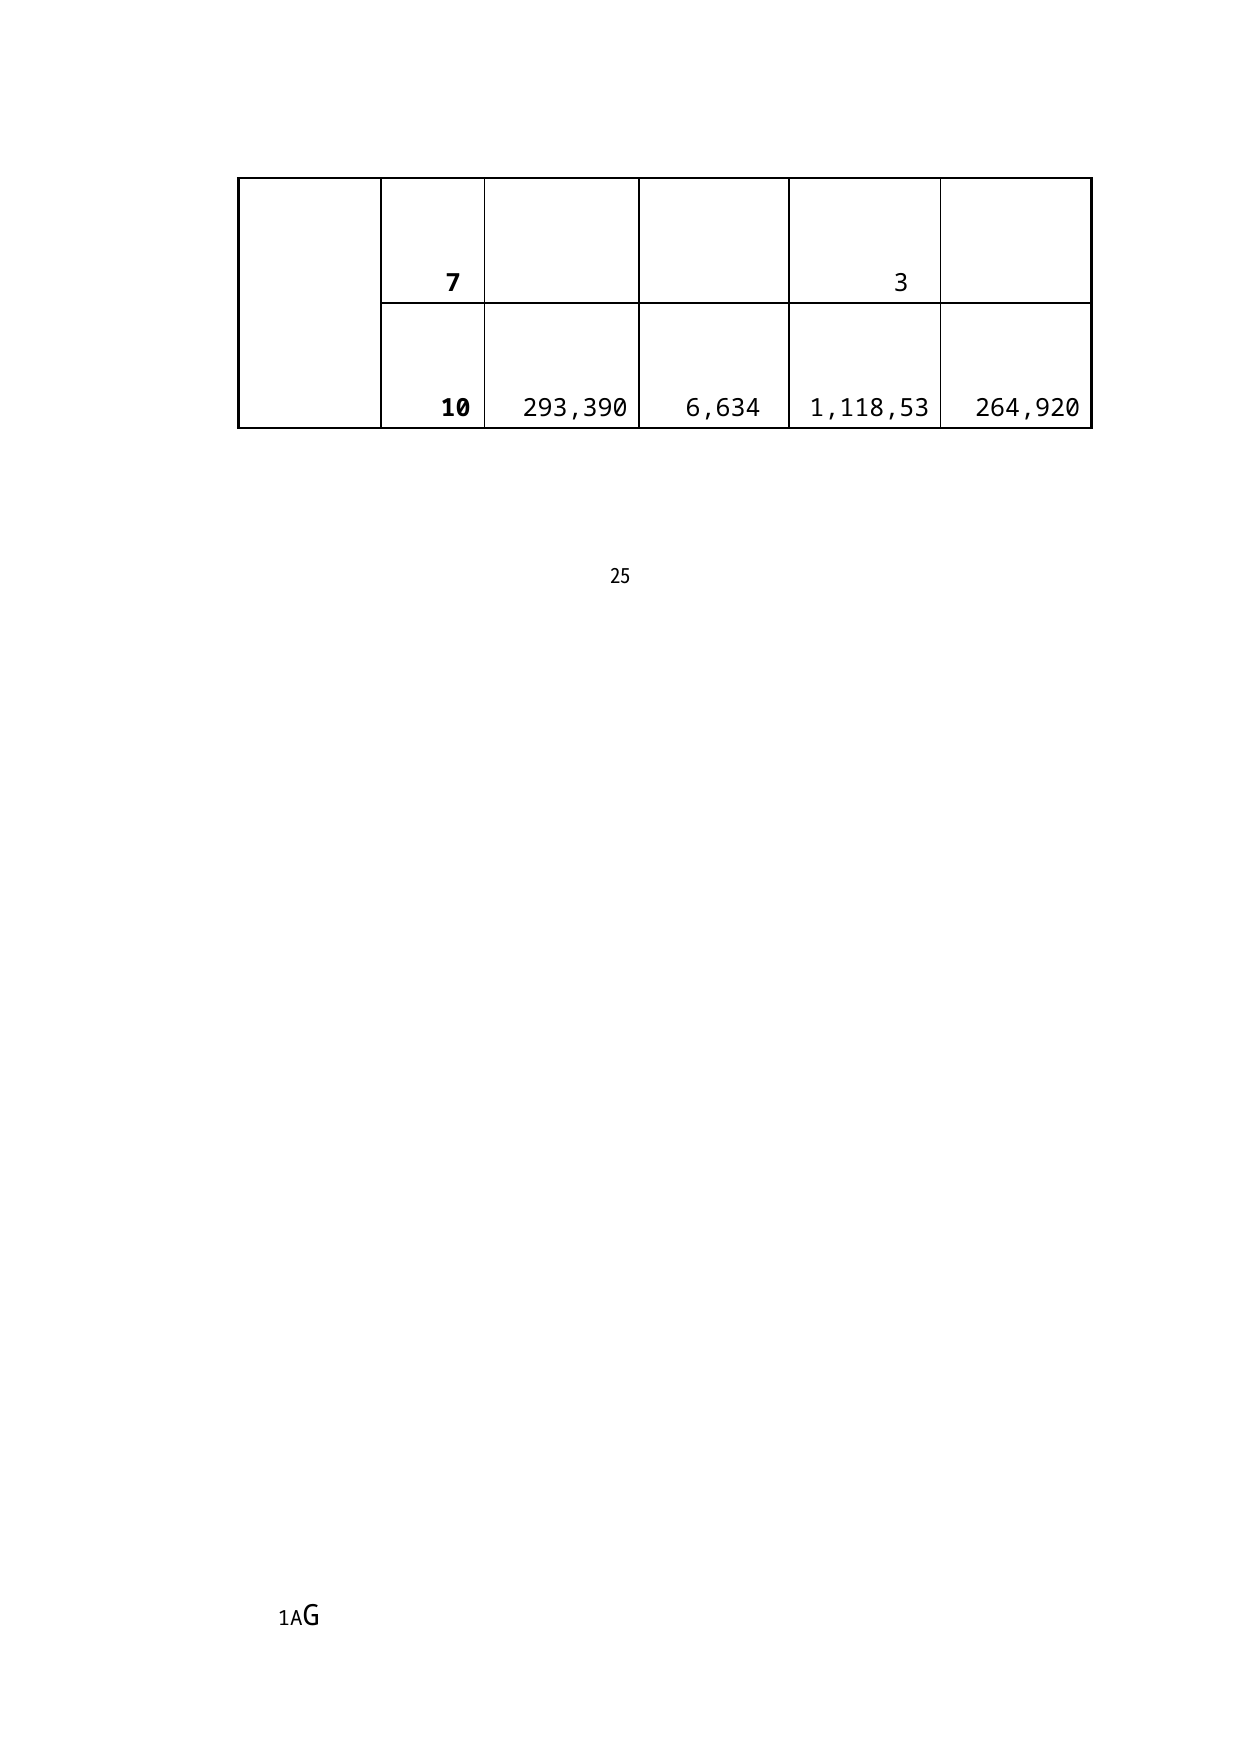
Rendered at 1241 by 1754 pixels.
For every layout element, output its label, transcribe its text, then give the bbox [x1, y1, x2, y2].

table_cell [640, 179, 788, 302]
table_cell [941, 179, 1090, 302]
table_cell 1,118,53 [790, 304, 940, 427]
table_cell 6,634 [640, 304, 788, 427]
table_cell 10 [382, 304, 484, 427]
table_cell [240, 179, 380, 427]
table_cell 264,920 [941, 304, 1090, 427]
table_cell [485, 179, 638, 302]
table_cell 3 [790, 179, 940, 302]
table_cell 293,390 [485, 304, 638, 427]
table_cell 7 [382, 179, 484, 302]
